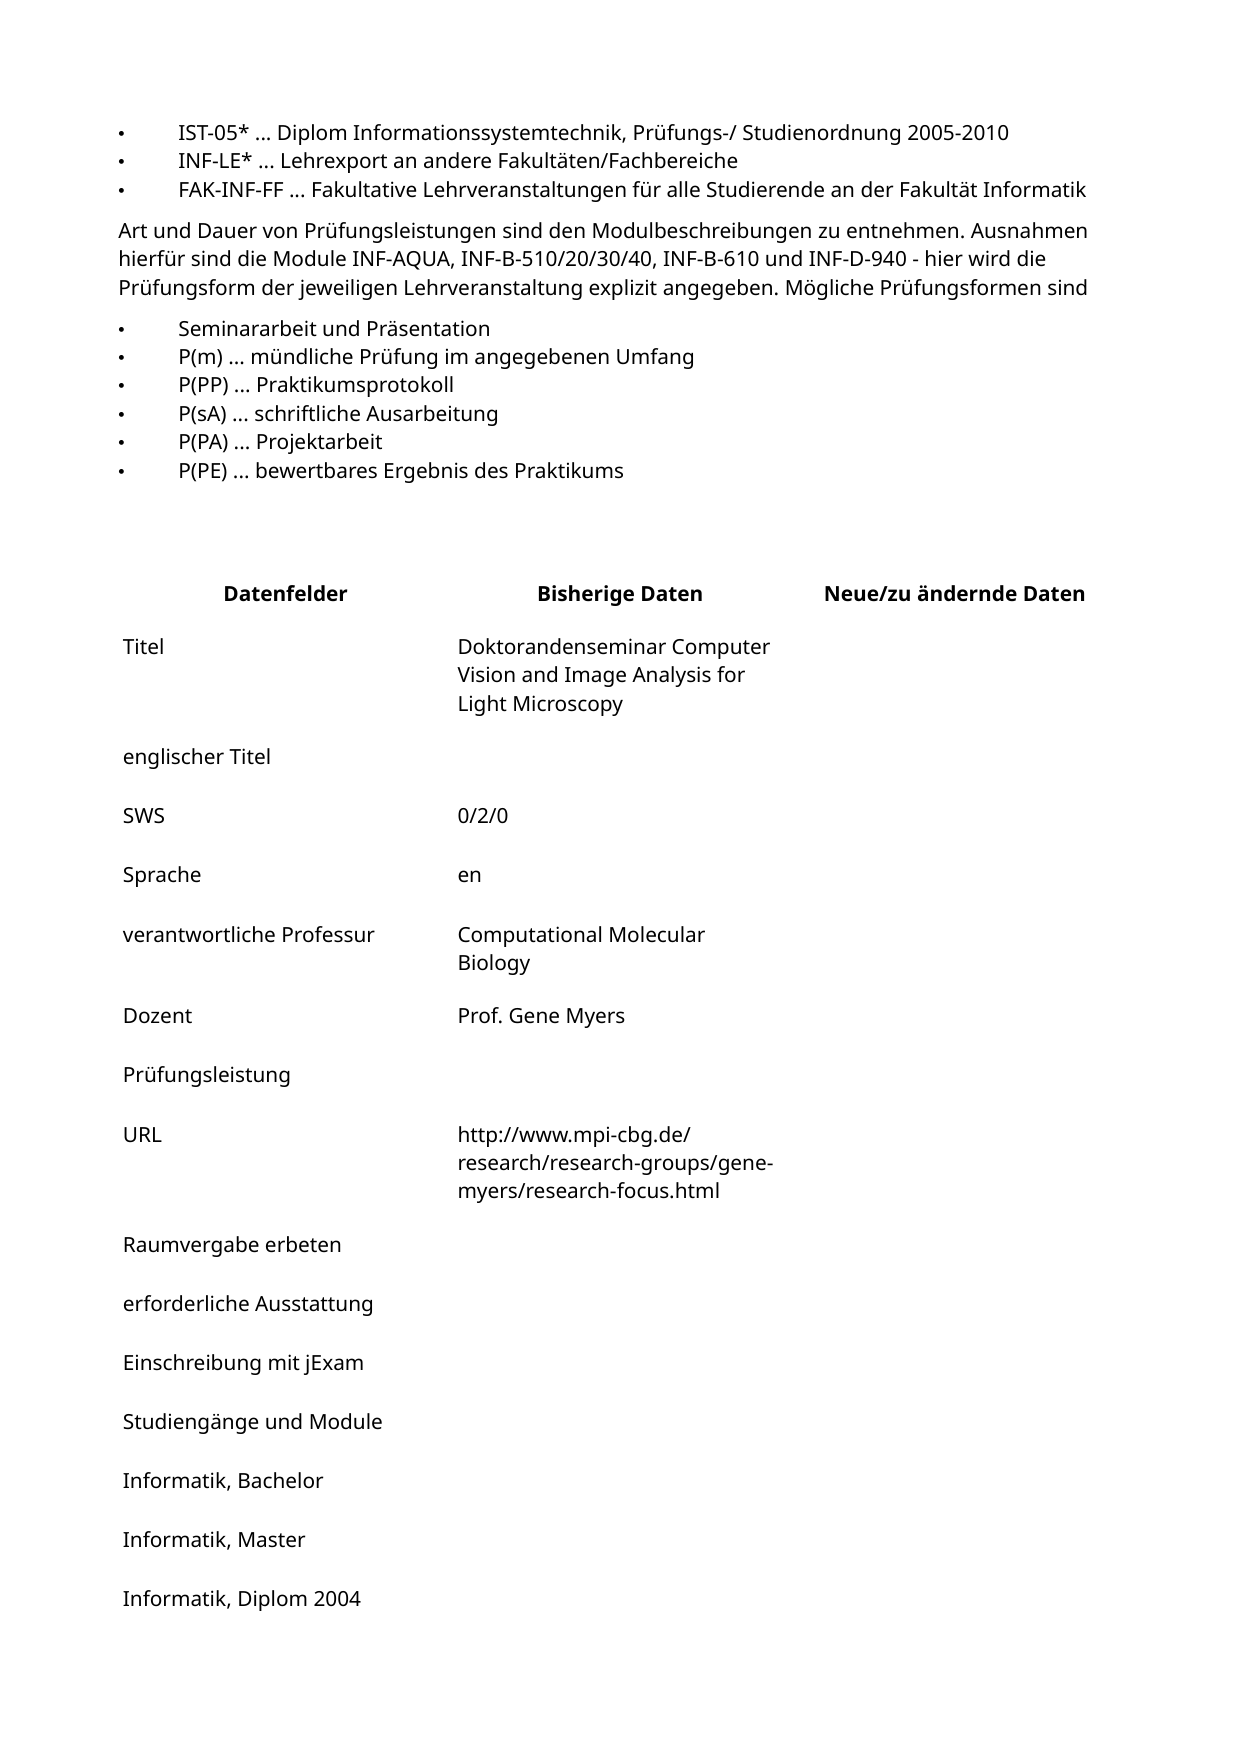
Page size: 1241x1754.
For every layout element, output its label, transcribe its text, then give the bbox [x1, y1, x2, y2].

table_cell [788, 620, 1122, 730]
table_cell [788, 1395, 1122, 1454]
table_cell [788, 1277, 1122, 1336]
table_cell [453, 730, 787, 789]
table_cell Einschreibung mit jExam [118, 1336, 453, 1395]
table_cell [788, 789, 1122, 848]
table_cell [453, 1454, 787, 1513]
table_cell erforderliche Ausstattung [118, 1277, 453, 1336]
table_cell Titel [118, 620, 453, 730]
table_cell [788, 989, 1122, 1048]
text Art und Dauer von Prüfungsleistungen sind den Modulbeschreibungen zu entnehmen. Ausnahmen hierfür sind die Module INF-AQUA, INF-B-510/20/30/40, INF-B-610 und INF-D-940 - hier wird die Prüfungsform der jeweiligen Lehrveranstaltung explizit angegeben. Mögliche Prüfungsformen sind [118, 216, 1122, 301]
table_cell [788, 1454, 1122, 1513]
table_cell http://www.mpi-cbg.de/research/research-groups/gene-myers/research-focus.html [453, 1107, 787, 1217]
table_cell Prof. Gene Myers [453, 989, 787, 1048]
table_cell verantwortliche Professur [118, 907, 453, 989]
list IST-05* ... Diplom Informationssystemtechnik, Prüfungs-/ Studienordnung 2005-2010 [118, 118, 1122, 147]
table_cell URL [118, 1107, 453, 1217]
table_cell [453, 1572, 787, 1631]
table_cell [453, 1218, 787, 1277]
table_cell [788, 1572, 1122, 1631]
list P(sA) ... schriftliche Ausarbeitung [118, 399, 1122, 427]
table_cell 0/2/0 [453, 789, 787, 848]
table_cell [453, 1048, 787, 1107]
table_cell [788, 1107, 1122, 1217]
table_cell Sprache [118, 848, 453, 907]
list Seminararbeit und Präsentation [118, 314, 1122, 342]
table_cell [453, 1513, 787, 1572]
table_cell [788, 1513, 1122, 1572]
table_cell SWS [118, 789, 453, 848]
table_cell [788, 730, 1122, 789]
list INF-LE* ... Lehrexport an andere Fakultäten/Fachbereiche [118, 147, 1122, 175]
table_cell Computational Molecular Biology [453, 907, 787, 989]
table_cell Informatik, Master [118, 1513, 453, 1572]
table_header Neue/zu ändernde Daten [788, 566, 1122, 620]
table_cell Raumvergabe erbeten [118, 1218, 453, 1277]
table_cell Studiengänge und Module [118, 1395, 453, 1454]
table_header Bisherige Daten [453, 566, 787, 620]
table_cell englischer Titel [118, 730, 453, 789]
table_cell Dozent [118, 989, 453, 1048]
list FAK-INF-FF ... Fakultative Lehrveranstaltungen für alle Studierende an der Fakultät Informatik [118, 175, 1122, 203]
table_cell Doktorandenseminar Computer Vision and Image Analysis for Light Microscopy [453, 620, 787, 730]
table_cell [788, 1048, 1122, 1107]
table_cell en [453, 848, 787, 907]
list P(PA) ... Projektarbeit [118, 427, 1122, 456]
table_cell [453, 1277, 787, 1336]
table_cell Informatik, Bachelor [118, 1454, 453, 1513]
table_cell [788, 907, 1122, 989]
table_cell [788, 848, 1122, 907]
list P(m) ... mündliche Prüfung im angegebenen Umfang [118, 342, 1122, 371]
table_cell Prüfungsleistung [118, 1048, 453, 1107]
table_cell [788, 1336, 1122, 1395]
table_cell Informatik, Diplom 2004 [118, 1572, 453, 1631]
table_cell [453, 1395, 787, 1454]
table_header Datenfelder [118, 566, 453, 620]
table_cell [788, 1218, 1122, 1277]
list P(PE) ... bewertbares Ergebnis des Praktikums [118, 456, 1122, 484]
table_cell [453, 1336, 787, 1395]
list P(PP) ... Praktikumsprotokoll [118, 371, 1122, 399]
